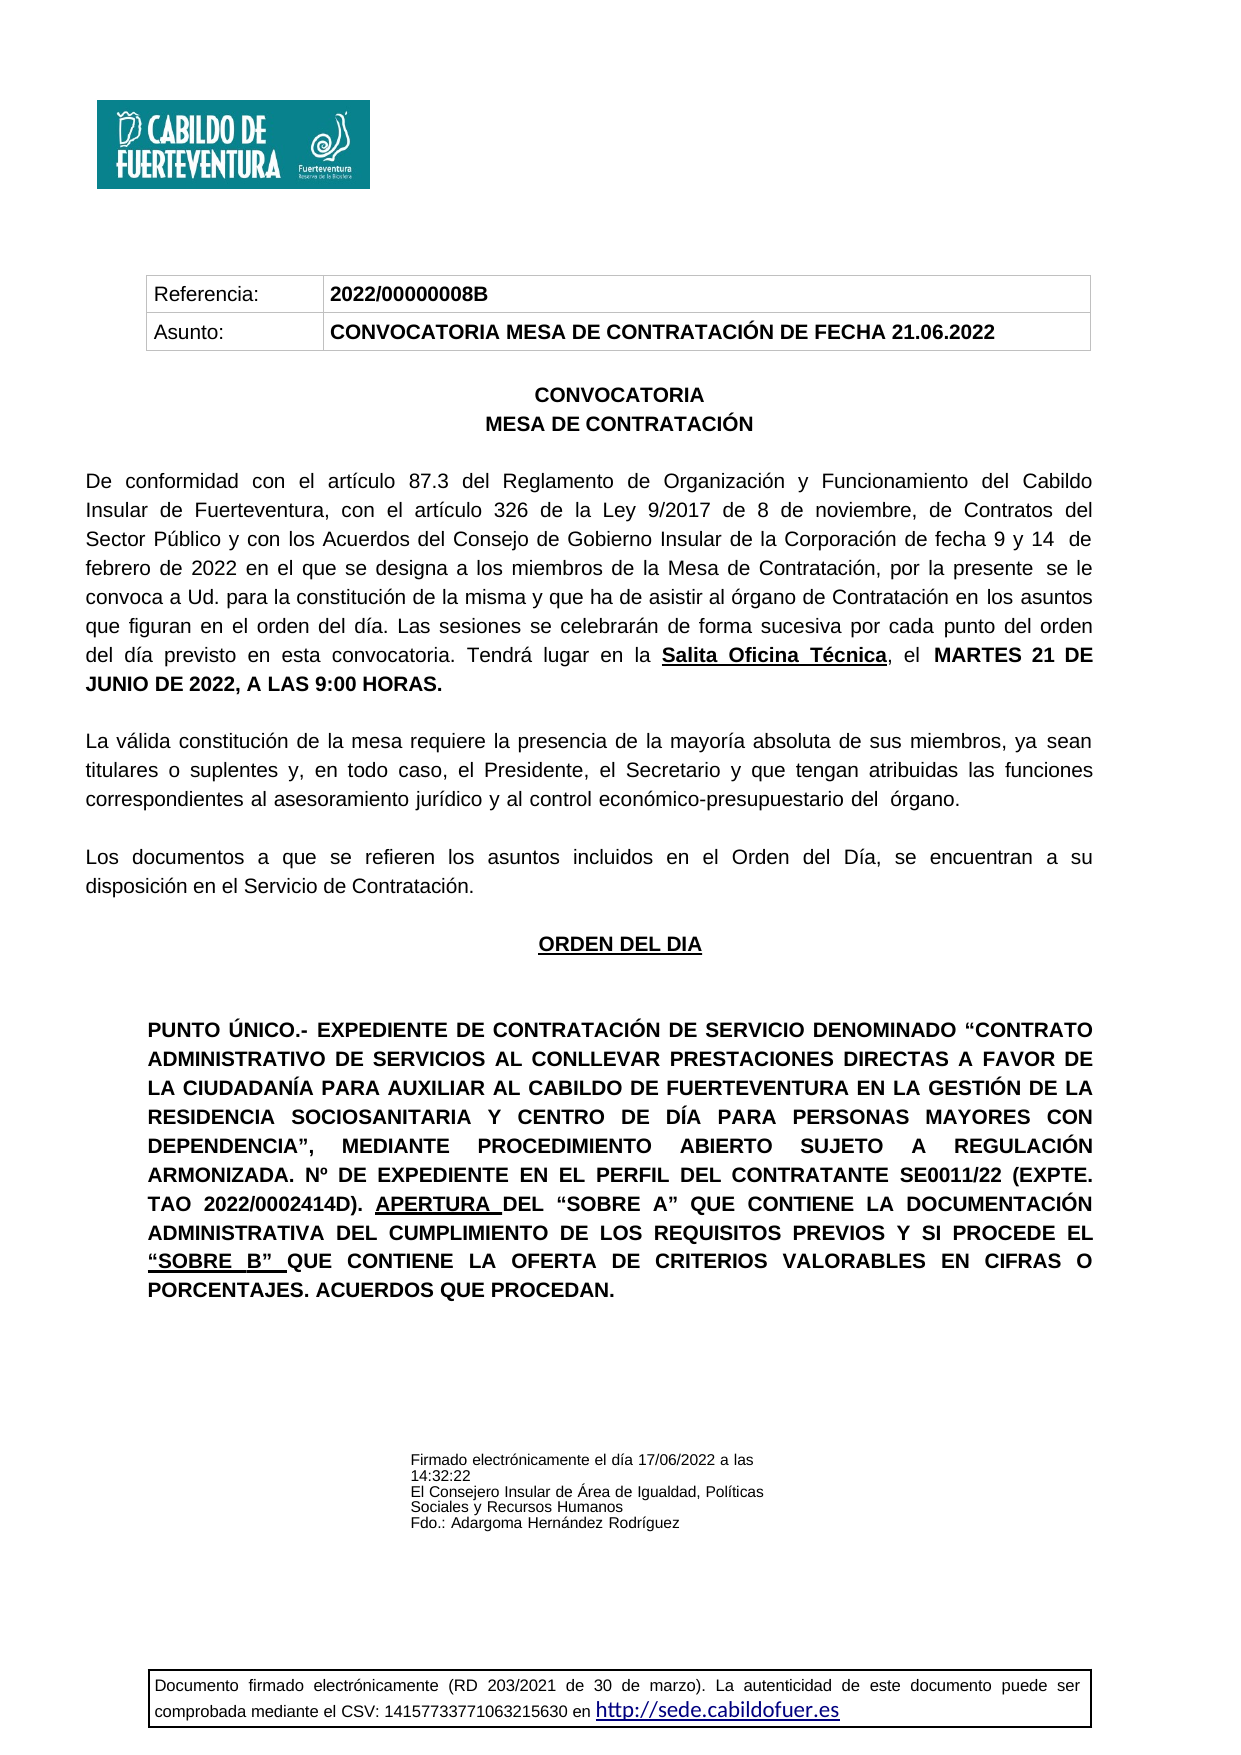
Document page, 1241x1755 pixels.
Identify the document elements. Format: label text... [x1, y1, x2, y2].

subtitle ORDEN DEL DIA [135, 932, 1105, 956]
text Documento firmado electrónicamente (RD 203/2021 de 30 de marzo). La autenticidad de este documento puede ser comprobada mediante el CSV: 14157733771063215630 en http://sede.cabildofuer.es [154, 1676, 1083, 1723]
text PUNTO ÚNICO.- EXPEDIENTE DE CONTRATACIÓN DE SERVICIO DENOMINADO “CONTRATO ADMINISTRATIVO DE SERVICIOS AL CONLLEVAR PRESTACIONES DIRECTAS A FAVOR DE LA CIUDADANÍA PARA AUXILIAR AL CABILDO DE FUERTEVENTURA EN LA GESTIÓN DE LA RESIDENCIA SOCIOSANITARIA Y CENTRO DE DÍA PARA PERSONAS MAYORES CON DEPENDENCIA”, MEDIANTE PROCEDIMIENTO ABIERTO SUJETO A REGULACIÓN ARMONIZADA. Nº DE EXPEDIENTE EN EL PERFIL DEL CONTRATANTE SE0011/22 (EXPTE. TAO 2022/0002414D). APERTURA DEL “SOBRE A” QUE CONTIENE LA DOCUMENTACIÓN ADMINISTRATIVA DEL CUMPLIMIENTO DE LOS REQUISITOS PREVIOS Y SI PROCEDE EL “SOBRE B” QUE CONTIENE LA OFERTA DE CRITERIOS VALORABLES EN CIFRAS O PORCENTAJES. ACUERDOS QUE PROCEDAN. [147, 1018, 1093, 1302]
text El Consejero Insular de Área de Igualdad, Políticas Sociales y Recursos Humanos [410, 1484, 819, 1516]
subtitle CONVOCATORIA MESA DE CONTRATACIÓN [485, 382, 763, 435]
text Fdo.: Adargoma Hernández Rodríguez [410, 1516, 1105, 1532]
table_header 2022/00000008B [324, 276, 1090, 312]
text Firmado electrónicamente el día 17/06/2022 a las 14:32:22 [410, 1453, 763, 1484]
text De conformidad con el artículo 87.3 del Reglamento de Organización y Funcionamiento del Cabildo Insular de Fuerteventura, con el artículo 326 de la Ley 9/2017 de 8 de noviembre, de Contratos del Sector Público y con los Acuerdos del Consejo de Gobierno Insular de la Corporación de fecha 9 y 14 de febrero de 2022 en el que se designa a los miembros de la Mesa de Contratación, por la presente se le convoca a Ud. para la constitución de la misma y que ha de asistir al órgano de Contratación en los asuntos que figuran en el orden del día. Las sesiones se celebrarán de forma sucesiva por cada punto del orden del día previsto en esta convocatoria. Tendrá lugar en la Salita Oficina Técnica, el MARTES 21 DE JUNIO DE 2022, A LAS 9:00 HORAS. [85, 469, 1093, 696]
table_cell Asunto: [147, 313, 323, 350]
table_cell CONVOCATORIA MESA DE CONTRATACIÓN DE FECHA 21.06.2022 [324, 313, 1090, 350]
text Los documentos a que se refieren los asuntos incluidos en el Orden del Día, se encuentran a su disposición en el Servicio de Contratación. [85, 845, 1093, 898]
text La válida constitución de la mesa requiere la presencia de la mayoría absoluta de sus miembros, ya sean titulares o suplentes y, en todo caso, el Presidente, el Secretario y que tengan atribuidas las funciones correspondientes al asesoramiento jurídico y al control económico-presupuestario del órgano. [85, 729, 1093, 811]
table_header Referencia: [147, 276, 323, 312]
